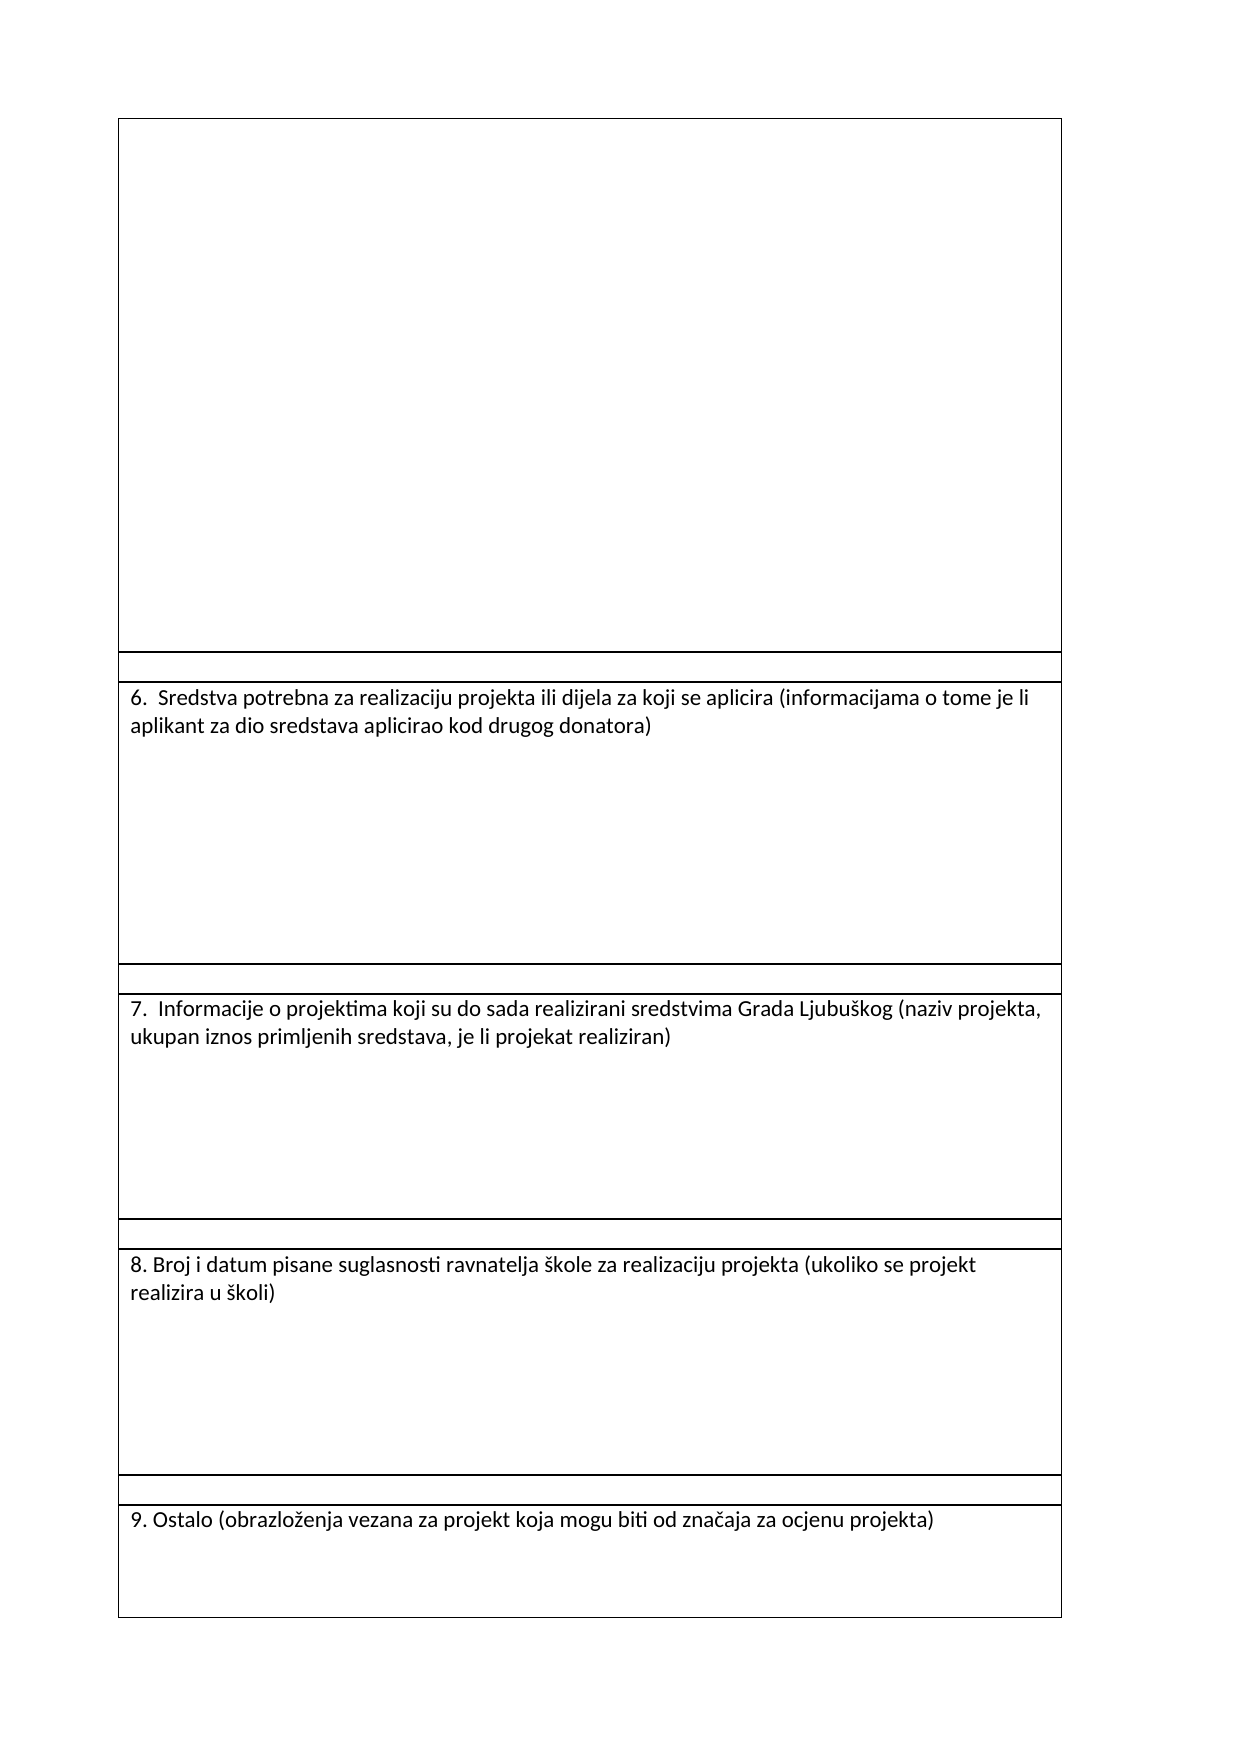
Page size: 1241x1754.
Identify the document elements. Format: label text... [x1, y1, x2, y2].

table_cell [119, 119, 1061, 651]
table_cell [119, 653, 1061, 681]
table_cell 7. Informacije o projektima koji su do sada realizirani sredstvima Grada Ljubuškog (naziv projekta, ukupan iznos primljenih sredstava, je li projekat realiziran) [119, 995, 1061, 1218]
table_cell 6. Sredstva potrebna za realizaciju projekta ili dijela za koji se aplicira (informacijama o tome je li aplikant za dio sredstava aplicirao kod drugog donatora) [119, 683, 1061, 963]
table_cell [119, 1476, 1061, 1504]
table_cell 9. Ostalo (obrazloženja vezana za projekt koja mogu biti od značaja za ocjenu projekta) [119, 1506, 1061, 1617]
table_cell [119, 1220, 1061, 1248]
table_cell 8. Broj i datum pisane suglasnosti ravnatelja škole za realizaciju projekta (ukoliko se projekt realizira u školi) [119, 1250, 1061, 1474]
table_cell [119, 965, 1061, 993]
